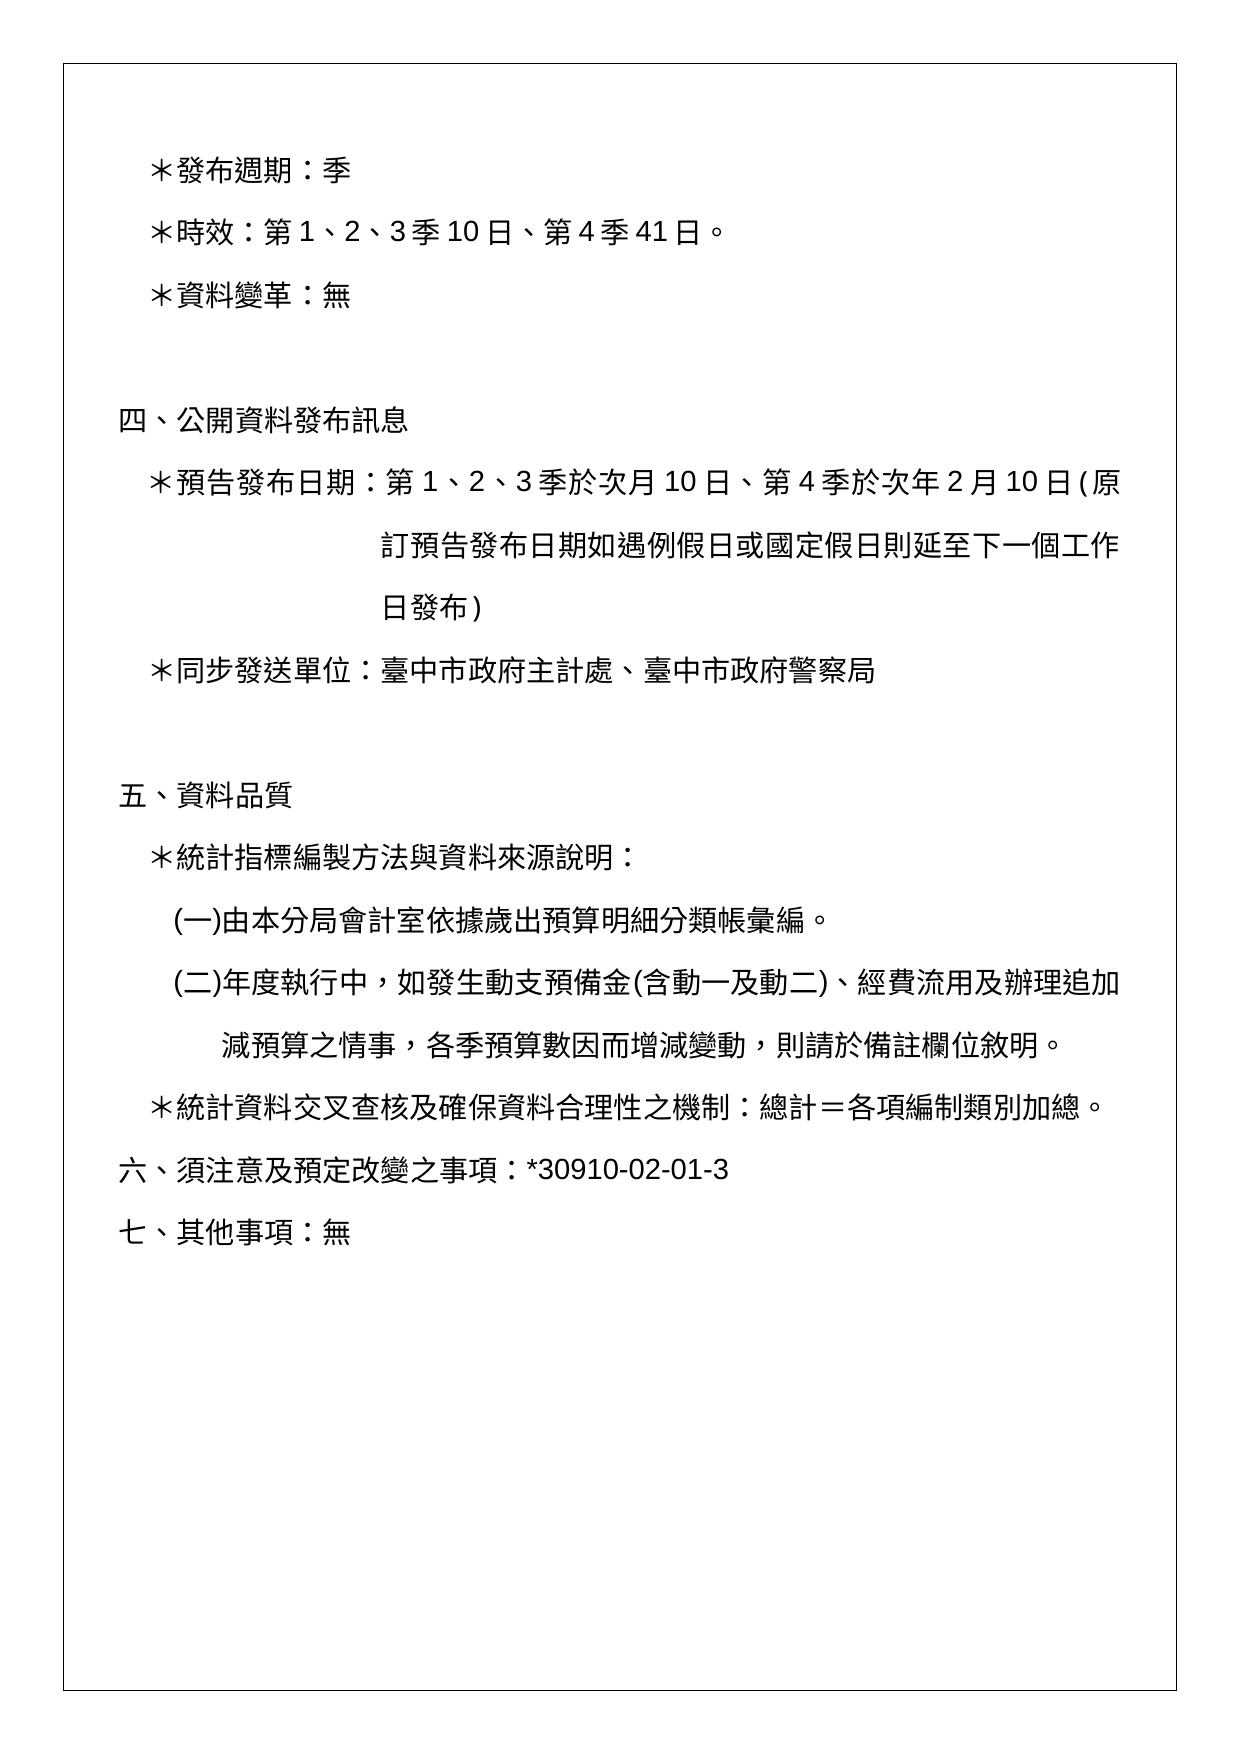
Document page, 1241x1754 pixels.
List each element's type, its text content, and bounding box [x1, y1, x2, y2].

text (二)年度執行中，如發生動支預備金(含動一及動二)、經費流用及辦理追加減預算之情事，各季預算數因而增減變動，則請於備註欄位敘明。 [173, 939, 1122, 1064]
text ＊統計資料交叉查核及確保資料合理性之機制：總計＝各項編制類別加總。 [118, 1064, 1122, 1127]
text 七、其他事項：無 [118, 1189, 1122, 1252]
text ＊預告發布日期：第1、2、3季於次月10日、第4季於次年2月10日(原訂預告發布日期如遇例假日或國定假日則延至下一個工作日發布) [147, 439, 1122, 627]
text ＊發布週期：季 [118, 127, 1122, 189]
text ＊時效：第1、2、3季10日、第4季41日。 [118, 189, 1122, 252]
text 四、公開資料發布訊息 [118, 377, 1122, 439]
text ＊同步發送單位：臺中市政府主計處、臺中市政府警察局 [118, 627, 1122, 689]
text ＊統計指標編製方法與資料來源說明： [118, 814, 1122, 877]
text 六、須注意及預定改變之事項：*30910-02-01-3 [118, 1127, 1122, 1189]
text 五、資料品質 [118, 752, 1122, 814]
text (一)由本分局會計室依據歲出預算明細分類帳彙編。 [173, 877, 1122, 939]
text ＊資料變革：無 [118, 252, 1122, 314]
